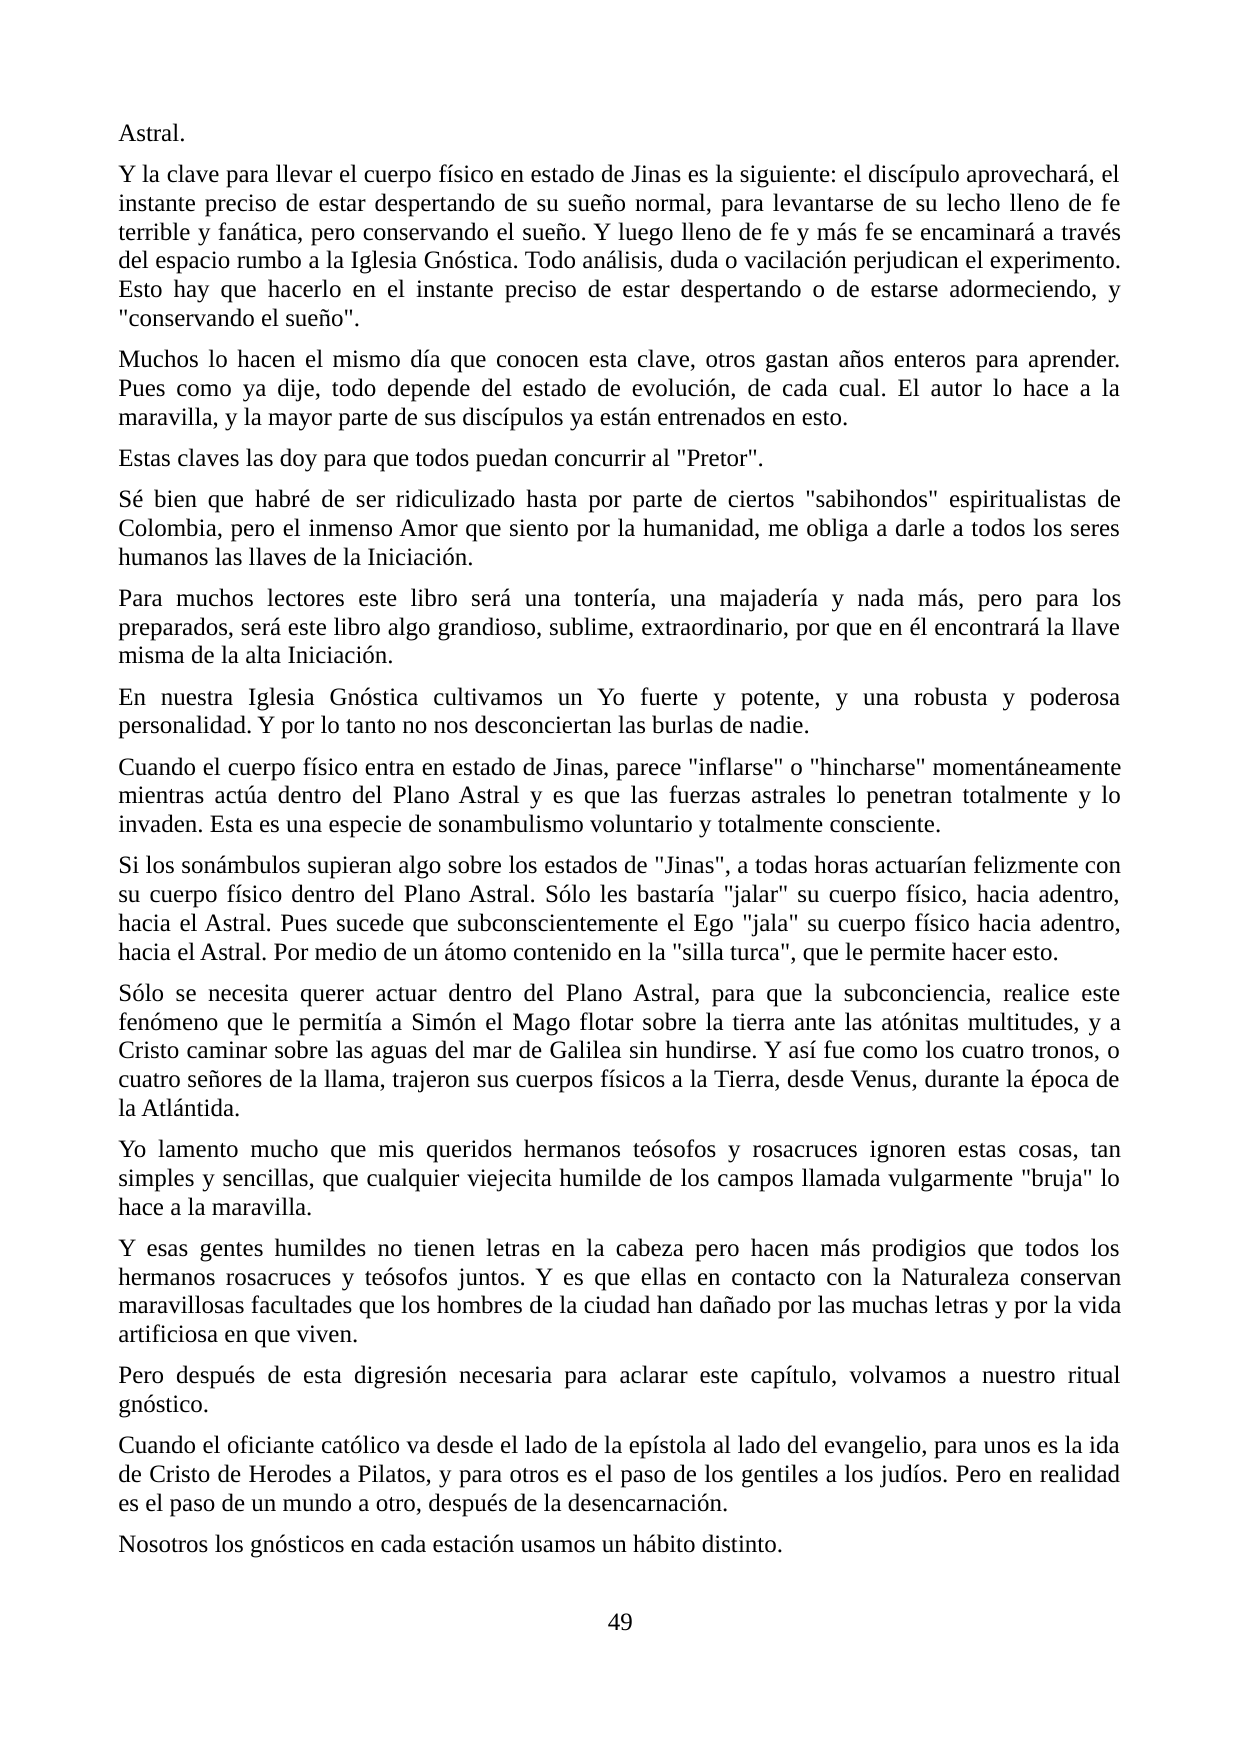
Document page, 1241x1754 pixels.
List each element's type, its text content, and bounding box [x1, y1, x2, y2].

text Y esas gentes humildes no tienen letras en la cabeza pero hacen más prodigios que todos los hermanos rosacruces y teósofos juntos. Y es que ellas en contacto con la Naturaleza conservan maravillosas facultades que los hombres de la ciudad han dañado por las muchas letras y por la vida artificiosa en que viven. [118, 1233, 1122, 1348]
text Cuando el cuerpo físico entra en estado de Jinas, parece "inflarse" o "hincharse" momentáneamente mientras actúa dentro del Plano Astral y es que las fuerzas astrales lo penetran totalmente y lo invaden. Esta es una especie de sonambulismo voluntario y totalmente consciente. [118, 752, 1122, 838]
text Nosotros los gnósticos en cada estación usamos un hábito distinto. [118, 1529, 1122, 1558]
text Para muchos lectores este libro será una tontería, una majadería y nada más, pero para los preparados, será este libro algo grandioso, sublime, extraordinario, por que en él encontrará la llave misma de la alta Iniciación. [118, 583, 1122, 669]
text Y la clave para llevar el cuerpo físico en estado de Jinas es la siguiente: el discípulo aprovechará, el instante preciso de estar despertando de su sueño normal, para levantarse de su lecho lleno de fe terrible y fanática, pero conservando el sueño. Y luego lleno de fe y más fe se encaminará a través del espacio rumbo a la Iglesia Gnóstica. Todo análisis, duda o vacilación perjudican el experimento. Esto hay que hacerlo en el instante preciso de estar despertando o de estarse adormeciendo, y "conservando el sueño". [118, 159, 1122, 332]
text Astral. [118, 118, 1122, 147]
text Muchos lo hacen el mismo día que conocen esta clave, otros gastan años enteros para aprender. Pues como ya dije, todo depende del estado de evolución, de cada cual. El autor lo hace a la maravilla, y la mayor parte de sus discípulos ya están entrenados en esto. [118, 344, 1122, 431]
text Pero después de esta digresión necesaria para aclarar este capítulo, volvamos a nuestro ritual gnóstico. [118, 1361, 1122, 1418]
text Cuando el oficiante católico va desde el lado de la epístola al lado del evangelio, para unos es la ida de Cristo de Herodes a Pilatos, y para otros es el paso de los gentiles a los judíos. Pero en realidad es el paso de un mundo a otro, después de la desencarnación. [118, 1431, 1122, 1517]
text Sólo se necesita querer actuar dentro del Plano Astral, para que la subconciencia, realice este fenómeno que le permitía a Simón el Mago flotar sobre la tierra ante las atónitas multitudes, y a Cristo caminar sobre las aguas del mar de Galilea sin hundirse. Y así fue como los cuatro tronos, o cuatro señores de la llama, trajeron sus cuerpos físicos a la Tierra, desde Venus, durante la época de la Atlántida. [118, 978, 1122, 1122]
text Si los sonámbulos supieran algo sobre los estados de "Jinas", a todas horas actuarían felizmente con su cuerpo físico dentro del Plano Astral. Sólo les bastaría "jalar" su cuerpo físico, hacia adentro, hacia el Astral. Pues sucede que subconscientemente el Ego "jala" su cuerpo físico hacia adentro, hacia el Astral. Por medio de un átomo contenido en la "silla turca", que le permite hacer esto. [118, 851, 1122, 966]
text Sé bien que habré de ser ridiculizado hasta por parte de ciertos "sabihondos" espiritualistas de Colombia, pero el inmenso Amor que siento por la humanidad, me obliga a darle a todos los seres humanos las llaves de la Iniciación. [118, 484, 1122, 571]
text Estas claves las doy para que todos puedan concurrir al "Pretor". [118, 443, 1122, 472]
text Yo lamento mucho que mis queridos hermanos teósofos y rosacruces ignoren estas cosas, tan simples y sencillas, que cualquier viejecita humilde de los campos llamada vulgarmente "bruja" lo hace a la maravilla. [118, 1134, 1122, 1221]
text En nuestra Iglesia Gnóstica cultivamos un Yo fuerte y potente, y una robusta y poderosa personalidad. Y por lo tanto no nos desconciertan las burlas de nadie. [118, 682, 1122, 739]
